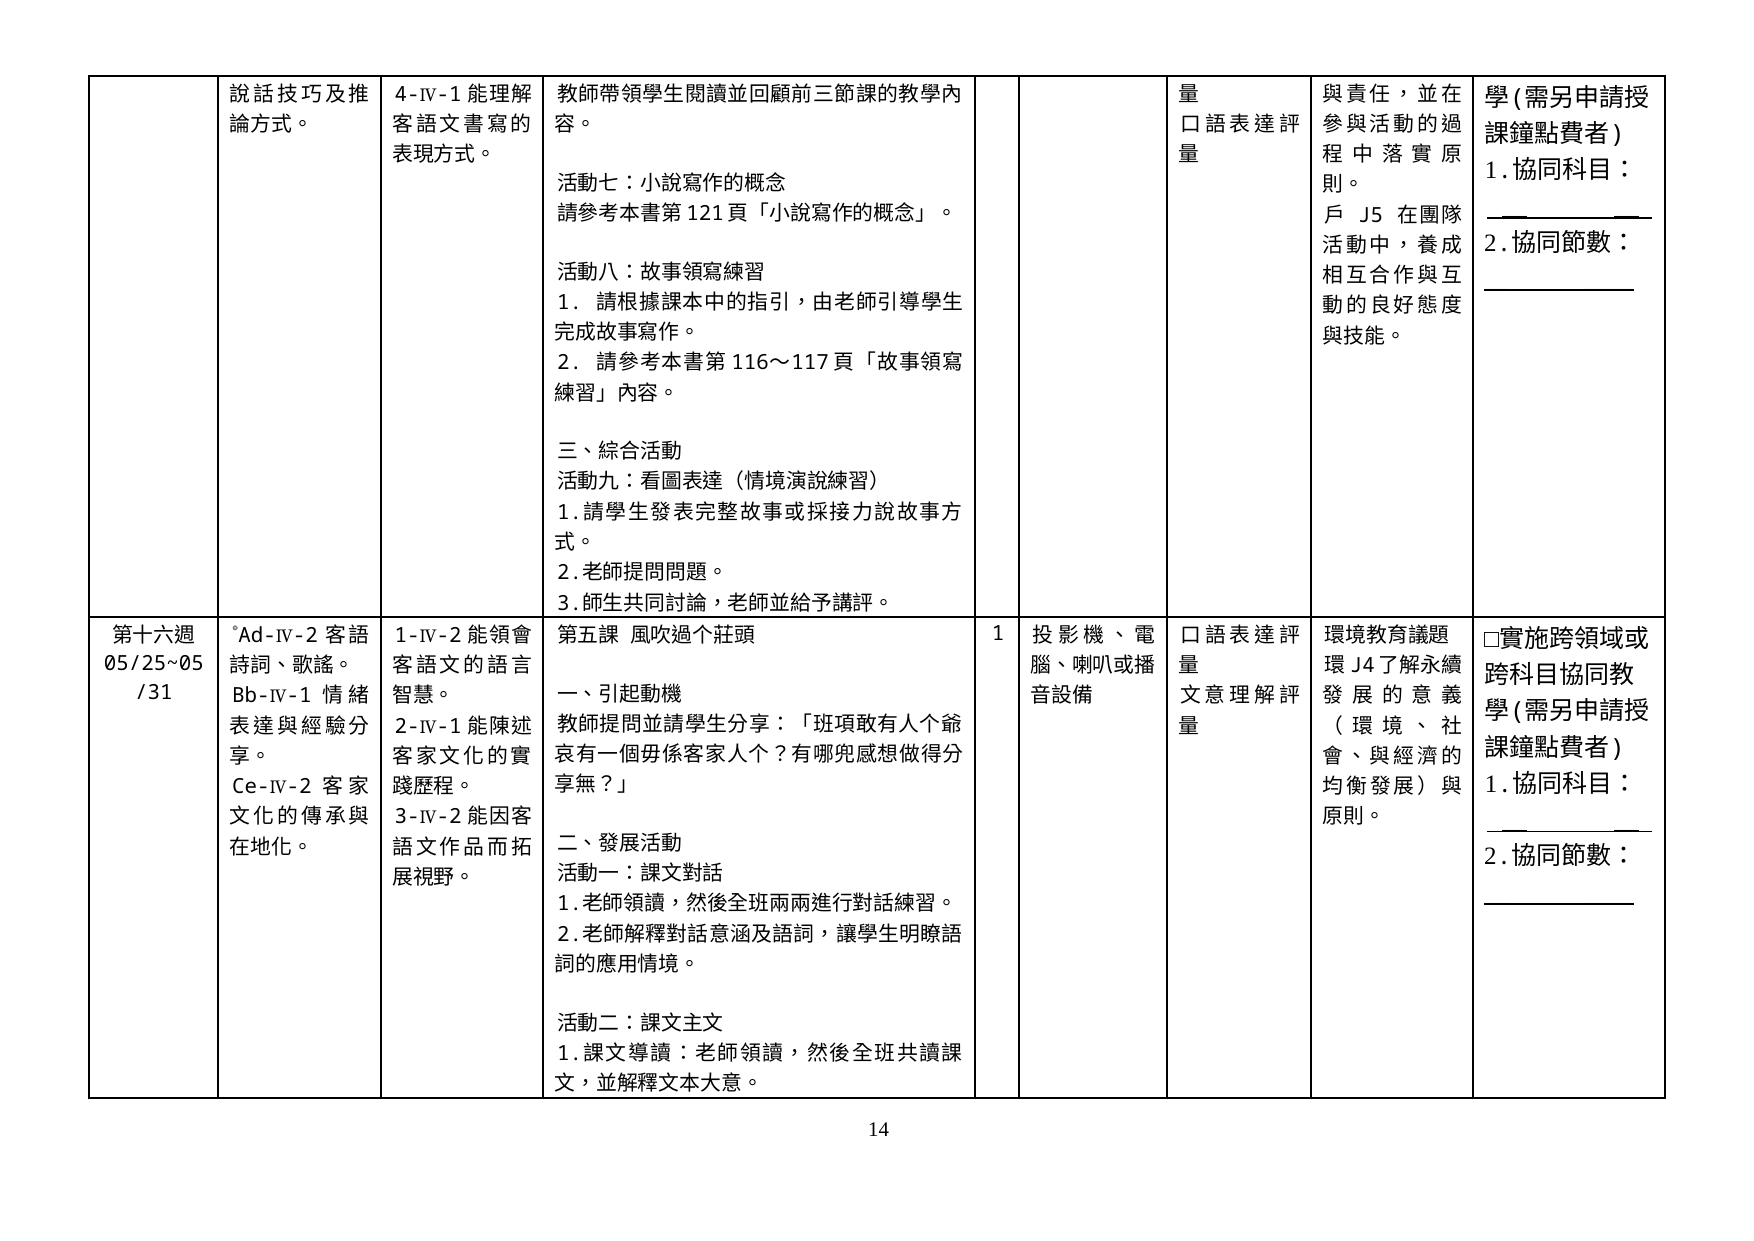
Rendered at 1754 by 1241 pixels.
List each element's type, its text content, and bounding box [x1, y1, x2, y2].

table_cell 與責任，並在參與活動的過程中落實原則。 戶 J5 在團隊活動中，養成相互合作與互動的良好態度與技能。 [1312, 77, 1472, 616]
table_cell [1020, 77, 1166, 616]
table_cell 說話技巧及推論方式。 [219, 77, 380, 616]
table_cell 學(需另申請授課鐘點費者) 1.協同科目： ＿ ＿ 2.協同節數： ＿ ＿＿ [1474, 77, 1664, 616]
table_cell 環境教育議題 環J4了解永續發展的意義（環境、社會、與經濟的均衡發展）與原則。 [1312, 618, 1472, 1097]
table_cell [976, 77, 1018, 616]
table_cell 1 [976, 618, 1018, 1097]
table_cell □實施跨領域或跨科目協同教學(需另申請授課鐘點費者) 1.協同科目： ＿ ＿ 2.協同節數： ＿ ＿＿ [1474, 618, 1664, 1097]
table_cell 投影機、電腦、喇叭或播音設備 [1020, 618, 1166, 1097]
table_cell 4-Ⅳ-1能理解客語文書寫的表現方式。 [382, 77, 542, 616]
table_cell 第十六週 05/25~05/31 [90, 618, 217, 1097]
table_cell 1-Ⅳ-2能領會客語文的語言智慧。 2-Ⅳ-1能陳述客家文化的實踐歷程。 3-Ⅳ-2能因客語文作品而拓展視野。 [382, 618, 542, 1097]
table_cell 教師帶領學生閱讀並回顧前三節課的教學內容。 活動七：小說寫作的概念 請參考本書第121頁「小說寫作的概念」。 活動八：故事領寫練習 1. 請根據課本中的指引，由老師引導學生完成故事寫作。 2. 請參考本書第116～117頁「故事領寫練習」內容。 三、綜合活動 活動九：看圖表達（情境演說練習） 1.請學生發表完整故事或採接力說故事方式。 2.老師提問問題。 3.師生共同討論，老師並給予講評。 [544, 77, 974, 616]
table_cell 第五課 風吹過个莊頭 一、引起動機 教師提問並請學生分享：「班項敢有人个爺哀有一個毋係客家人个？有哪兜感想做得分享無？」 二、發展活動 活動一：課文對話 1.老師領讀，然後全班兩兩進行對話練習。 2.老師解釋對話意涵及語詞，讓學生明瞭語詞的應用情境。 活動二：課文主文 1.課文導讀：老師領讀，然後全班共讀課文，並解釋文本大意。 [544, 618, 974, 1097]
table_cell ◎Ad-Ⅳ-2客語詩詞、歌謠。 Bb-Ⅳ-1情緒表達與經驗分享。 Ce-Ⅳ-2客家文化的傳承與在地化。 [219, 618, 380, 1097]
table_cell [90, 77, 217, 616]
table_cell 量 口語表達評量 [1168, 77, 1310, 616]
table_cell 口語表達評量 文意理解評量 [1168, 618, 1310, 1097]
